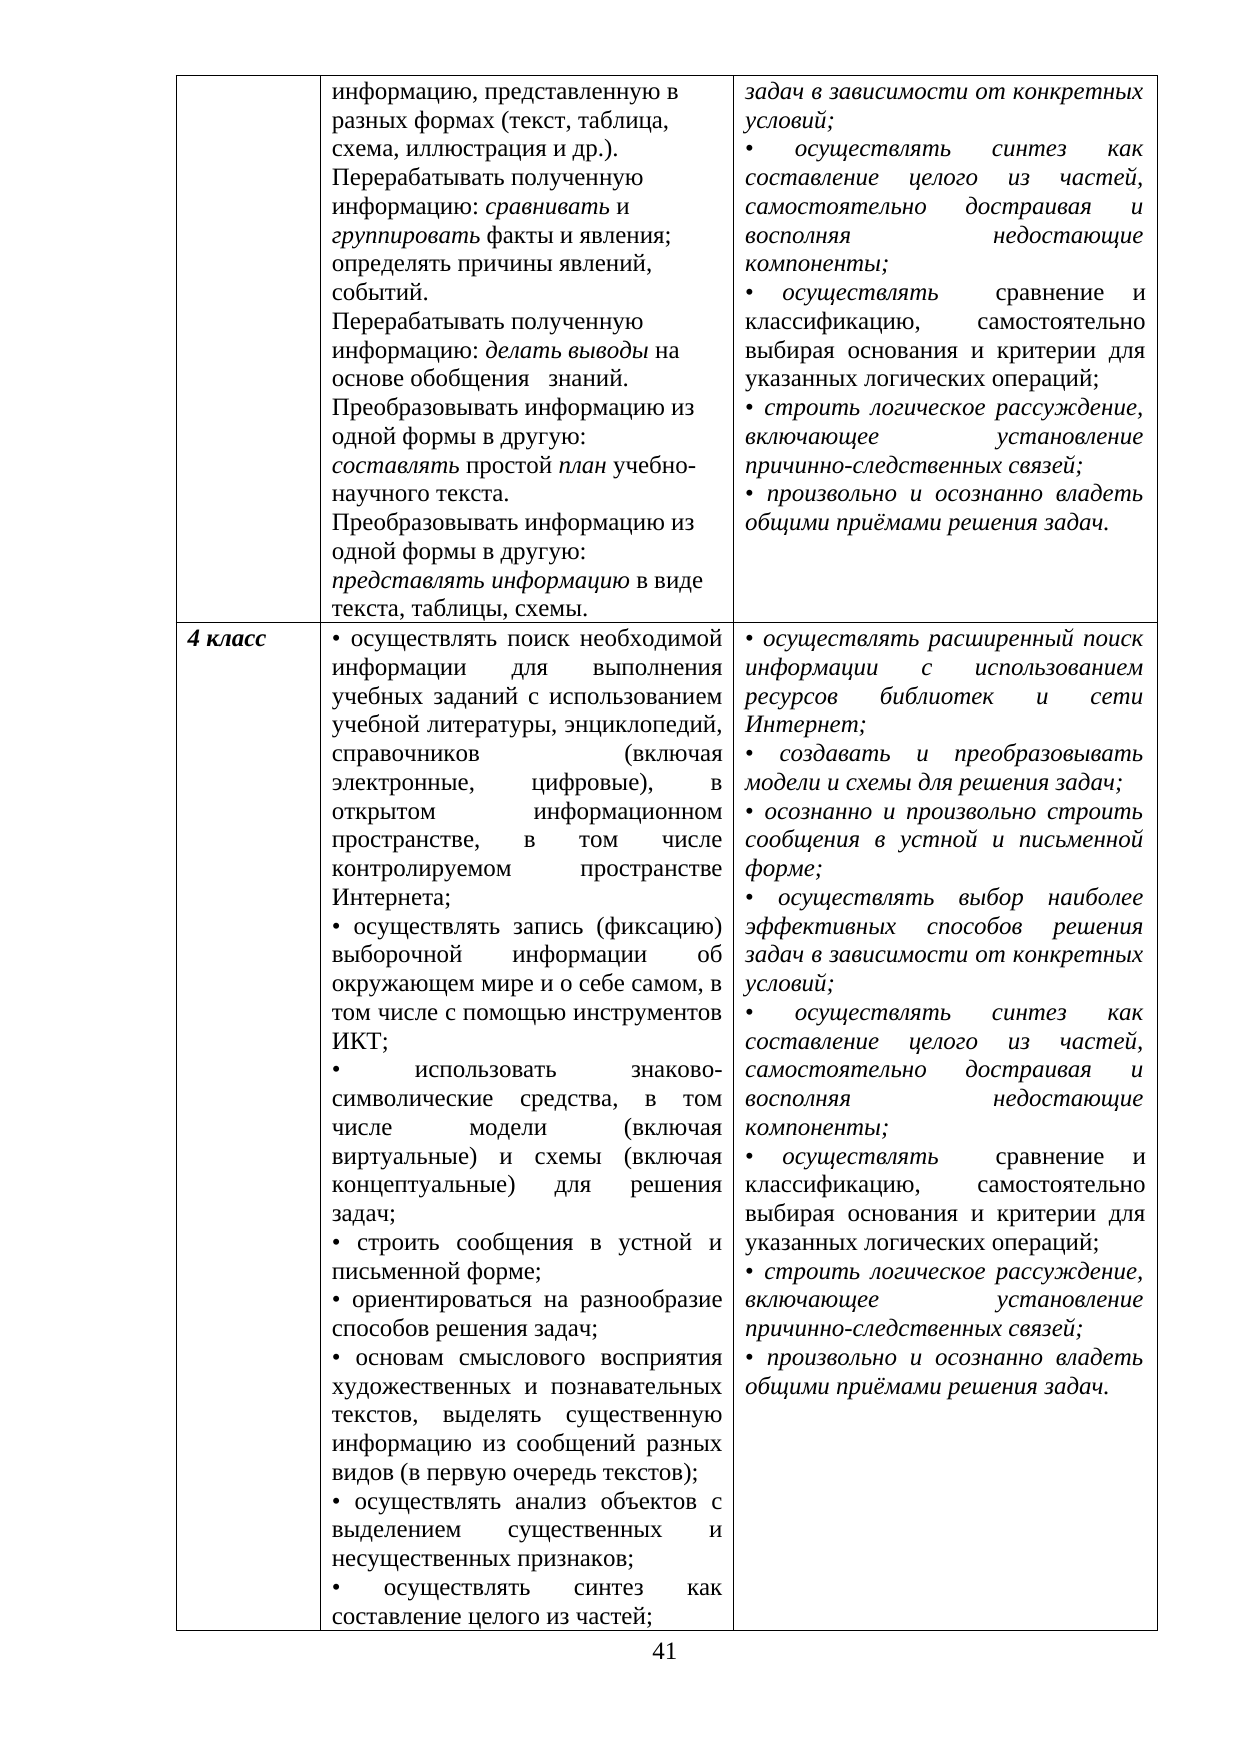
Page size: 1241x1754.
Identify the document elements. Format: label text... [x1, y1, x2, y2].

table_cell • осуществлять поиск необходимой информации для выполнения учебных заданий с использованием учебной литературы, энциклопедий, справочников (включая электронные, цифровые), в открытом информационном пространстве, в том числе контролируемом пространстве Интернета; • осуществлять запись (фиксацию) выборочной информации об окружающем мире и о себе самом, в том числе с помощью инструментов ИКТ; • использовать знаково-символические средства, в том числе модели (включая виртуальные) и схемы (включая концептуальные) для решения задач; • строить сообщения в устной и письменной форме; • ориентироваться на разнообразие способов решения задач; • основам смыслового восприятия художественных и познавательных текстов, выделять существенную информацию из сообщений разных видов (в первую очередь текстов); • осуществлять анализ объектов с выделением существенных и несущественных признаков; • осуществлять синтез как составление целого из частей; [321, 623, 733, 1629]
table_cell • осуществлять расширенный поиск информации с использованием ресурсов библиотек и сети Интернет; • создавать и преобразовывать модели и схемы для решения задач; • осознанно и произвольно строить сообщения в устной и письменной форме; • осуществлять выбор наиболее эффективных способов решения задач в зависимости от конкретных условий; • осуществлять синтез как составление целого из частей, самостоятельно достраивая и восполняя недостающие компоненты; • осуществлять сравнение и классификацию, самостоятельно выбирая основания и критерии для указанных логических операций; • строить логическое рассуждение, включающее установление причинно-следственных связей; • произвольно и осознанно владеть общими приёмами решения задач. [734, 623, 1157, 1629]
table_cell информацию, представленную в разных формах (текст, таблица, схема, иллюстрация и др.). Перерабатывать полученную информацию: сравнивать и группировать факты и явления; определять причины явлений, событий. Перерабатывать полученную информацию: делать выводы на основе обобщения знаний. Преобразовывать информацию из одной формы в другую: составлять простой план учебно-научного текста. Преобразовывать информацию из одной формы в другую: представлять информацию в виде текста, таблицы, схемы. [321, 76, 733, 622]
table_cell [177, 76, 320, 622]
table_cell 4 класс [177, 623, 320, 1629]
table_cell задач в зависимости от конкретных условий; • осуществлять синтез как составление целого из частей, самостоятельно достраивая и восполняя недостающие компоненты; • осуществлять сравнение и классификацию, самостоятельно выбирая основания и критерии для указанных логических операций; • строить логическое рассуждение, включающее установление причинно-следственных связей; • произвольно и осознанно владеть общими приёмами решения задач. [734, 76, 1157, 622]
